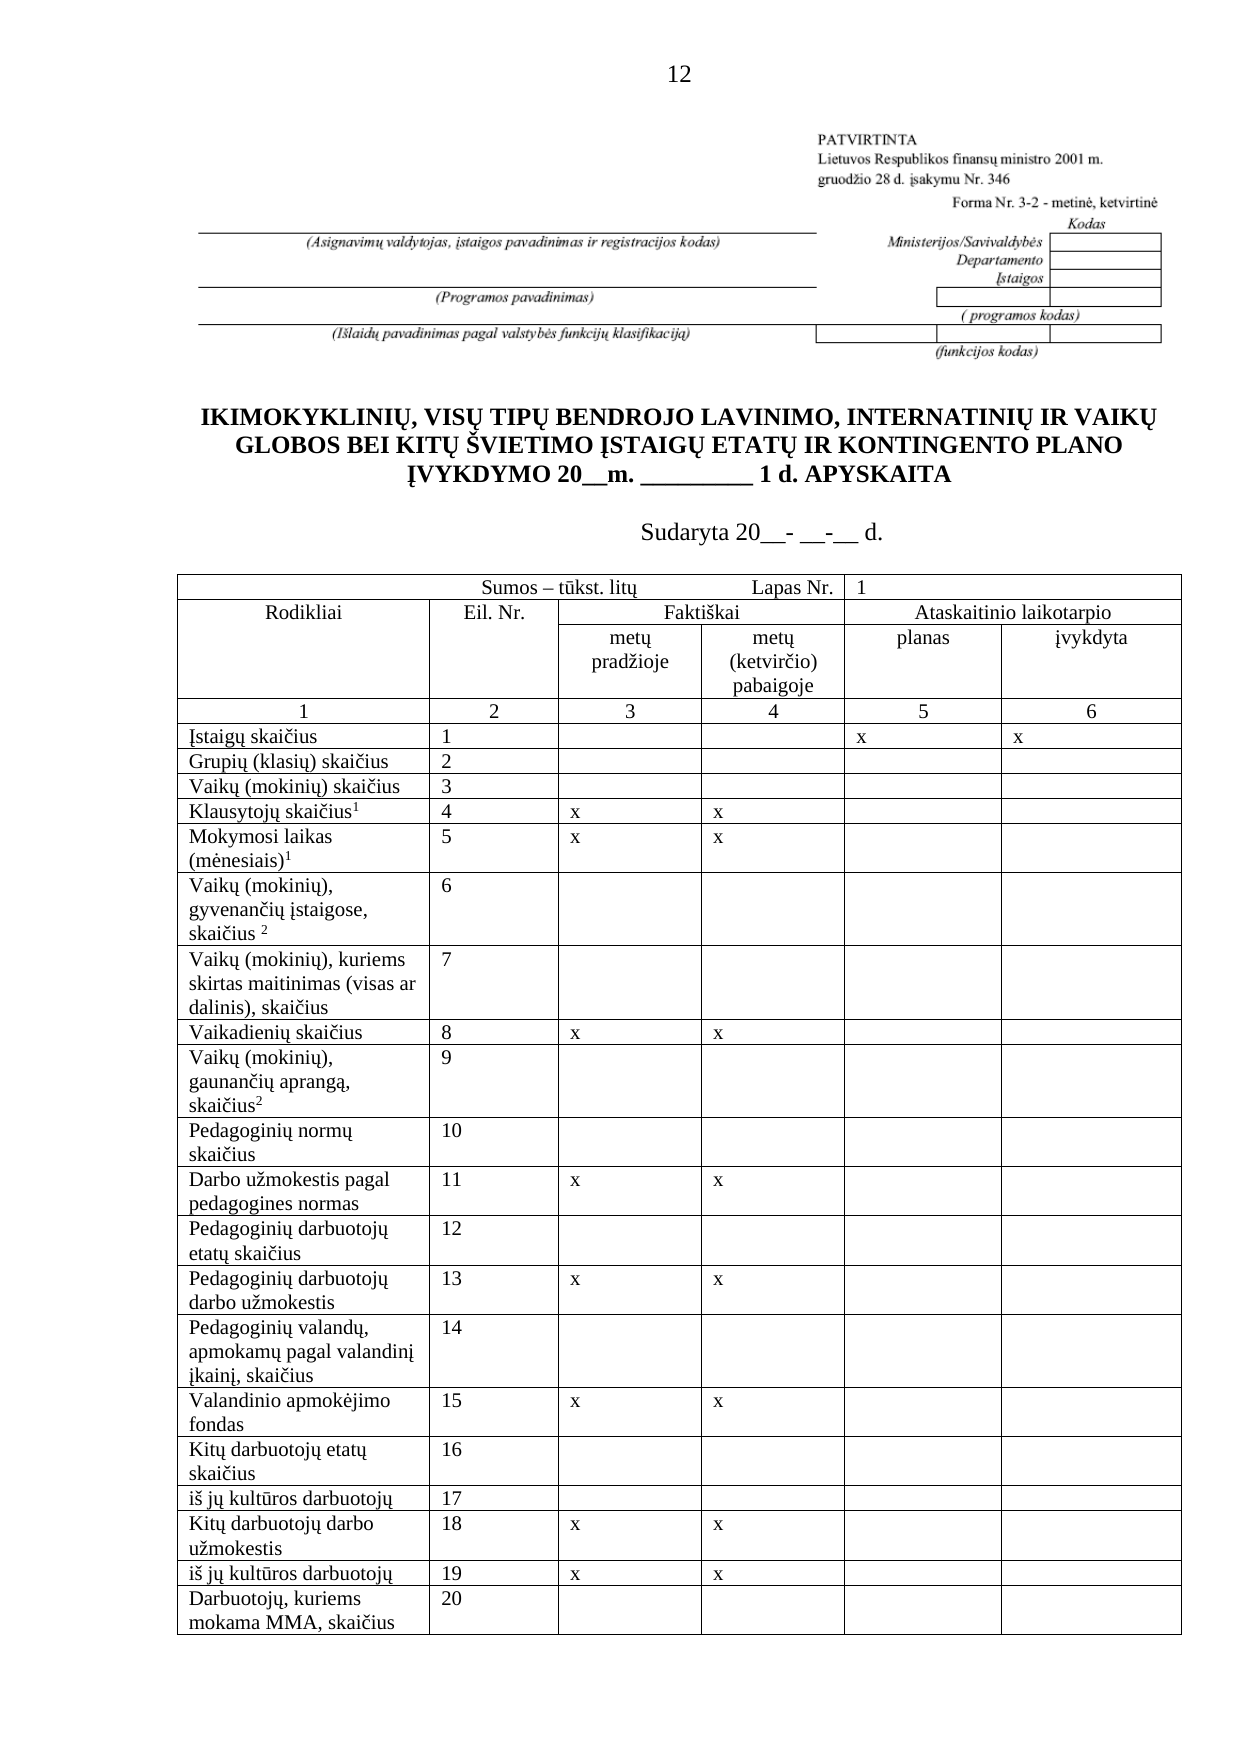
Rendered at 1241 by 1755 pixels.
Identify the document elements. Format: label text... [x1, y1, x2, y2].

table_cell 13 [430, 1266, 558, 1314]
table_cell [559, 724, 701, 748]
table_cell [1002, 774, 1181, 798]
table_cell [1002, 1388, 1181, 1436]
table_cell [845, 873, 1001, 945]
table_cell 4 [430, 799, 558, 823]
table_cell [845, 774, 1001, 798]
table_cell [1002, 1586, 1181, 1634]
table_cell Vaikadienių skaičius [178, 1020, 429, 1044]
table_cell [559, 946, 701, 1019]
table_cell Rodikliai [178, 600, 429, 697]
table_cell [702, 749, 844, 773]
table_cell Pedagoginių normų skaičius [178, 1118, 429, 1166]
table_cell 1 [430, 724, 558, 748]
table_cell [1002, 824, 1181, 872]
table_cell x [702, 824, 844, 872]
table_cell [1002, 1118, 1181, 1166]
table_cell [559, 873, 701, 945]
table_cell [559, 749, 701, 773]
table_cell Darbo užmokestis pagal pedagogines normas [178, 1167, 429, 1215]
table_cell 3 [430, 774, 558, 798]
table_cell [845, 1167, 1001, 1215]
table_cell [559, 1315, 701, 1387]
table_cell 1 [178, 699, 429, 723]
table_cell Vaikų (mokinių) skaičius [178, 774, 429, 798]
table_cell x [559, 824, 701, 872]
table_cell iš jų kultūros darbuotojų [178, 1561, 429, 1584]
table_cell Vaikų (mokinių), gyvenančių įstaigose, skaičius 2 [178, 873, 429, 945]
table_cell [1002, 1561, 1181, 1584]
table_cell x [702, 799, 844, 823]
table_cell x [702, 1266, 844, 1314]
table_cell [559, 1216, 701, 1264]
table_cell 6 [430, 873, 558, 945]
table_cell [845, 1045, 1001, 1117]
table_cell [1002, 1266, 1181, 1314]
table_cell 16 [430, 1437, 558, 1485]
table_cell [1002, 1216, 1181, 1264]
table_cell [845, 799, 1001, 823]
table_header Sumos – tūkst. litų Lapas Nr. [178, 575, 844, 599]
table_cell x [702, 1167, 844, 1215]
table_cell x [702, 1388, 844, 1436]
table_cell [702, 1437, 844, 1485]
table_cell 14 [430, 1315, 558, 1387]
table_cell planas [845, 625, 1001, 697]
table_cell x [559, 1020, 701, 1044]
table_cell [702, 724, 844, 748]
table_cell [559, 1118, 701, 1166]
table_cell [845, 1486, 1001, 1510]
table_cell 3 [559, 699, 701, 723]
table_cell [1002, 1437, 1181, 1485]
table_cell Ataskaitinio laikotarpio [845, 600, 1181, 624]
table_cell [702, 1486, 844, 1510]
table_cell [559, 1045, 701, 1117]
table_cell Darbuotojų, kuriems mokama MMA, skaičius [178, 1586, 429, 1634]
table_cell x [559, 799, 701, 823]
table_cell [559, 1486, 701, 1510]
table_cell x [1002, 724, 1181, 748]
table_cell x [845, 724, 1001, 748]
table_cell Valandinio apmokėjimo fondas [178, 1388, 429, 1436]
table_cell [845, 824, 1001, 872]
table_cell 5 [845, 699, 1001, 723]
table_cell [845, 1586, 1001, 1634]
table_cell [845, 1561, 1001, 1584]
text IKIMOKYKLINIŲ, VISŲ TIPŲ BENDROJO LAVINIMO, INTERNATINIŲ IR VAIKŲ GLOBOS BEI KITŲ ŠVIETIMO ĮSTAIGŲ ETATŲ IR KONTINGENTO PLANO ĮVYKDYMO 20__m. _________ 1 d. APYSKAITA [177, 402, 1181, 488]
table_cell metų pradžioje [559, 625, 701, 697]
table_cell 17 [430, 1486, 558, 1510]
table_cell [1002, 1020, 1181, 1044]
table_cell [702, 1045, 844, 1117]
table_cell x [702, 1561, 844, 1584]
table_cell [1002, 749, 1181, 773]
table_cell [845, 946, 1001, 1019]
table_cell 7 [430, 946, 558, 1019]
table_cell [559, 1437, 701, 1485]
table_cell Vaikų (mokinių), gaunančių aprangą, skaičius2 [178, 1045, 429, 1117]
table_cell Eil. Nr. [430, 600, 558, 697]
table_cell x [559, 1388, 701, 1436]
table_cell įvykdyta [1002, 625, 1181, 697]
table_cell x [702, 1020, 844, 1044]
table_cell Faktiškai [559, 600, 844, 624]
table_cell 5 [430, 824, 558, 872]
table_cell [1002, 1486, 1181, 1510]
table_cell [702, 946, 844, 1019]
table_cell [845, 1216, 1001, 1264]
table_cell Kitų darbuotojų etatų skaičius [178, 1437, 429, 1485]
table_cell x [559, 1167, 701, 1215]
table_cell [1002, 1315, 1181, 1387]
table_cell [702, 1586, 844, 1634]
table_cell [1002, 1511, 1181, 1559]
table_cell [845, 1266, 1001, 1314]
table_cell 2 [430, 699, 558, 723]
table_cell 9 [430, 1045, 558, 1117]
table_cell [845, 749, 1001, 773]
table_cell 20 [430, 1586, 558, 1634]
table_cell [702, 774, 844, 798]
table_cell Mokymosi laikas (mėnesiais)1 [178, 824, 429, 872]
table_cell x [702, 1511, 844, 1559]
table_cell 10 [430, 1118, 558, 1166]
table_cell [1002, 799, 1181, 823]
table_cell [845, 1315, 1001, 1387]
table_cell metų (ketvirčio) pabaigoje [702, 625, 844, 697]
table_cell [702, 873, 844, 945]
table_cell Grupių (klasių) skaičius [178, 749, 429, 773]
table_cell Įstaigų skaičius [178, 724, 429, 748]
table_cell [559, 1586, 701, 1634]
table_cell Pedagoginių darbuotojų etatų skaičius [178, 1216, 429, 1264]
table_cell [702, 1118, 844, 1166]
table_cell Vaikų (mokinių), kuriems skirtas maitinimas (visas ar dalinis), skaičius [178, 946, 429, 1019]
table_cell 2 [430, 749, 558, 773]
table_cell Pedagoginių valandų, apmokamų pagal valandinį įkainį, skaičius [178, 1315, 429, 1387]
table_cell 4 [702, 699, 844, 723]
table_cell x [559, 1511, 701, 1559]
table_cell [702, 1216, 844, 1264]
table_cell iš jų kultūros darbuotojų [178, 1486, 429, 1510]
table_cell [1002, 1045, 1181, 1117]
table_cell 11 [430, 1167, 558, 1215]
table_cell [845, 1020, 1001, 1044]
table_cell Klausytojų skaičius1 [178, 799, 429, 823]
table_header 1 [845, 575, 1181, 599]
table_cell 19 [430, 1561, 558, 1584]
table_cell 18 [430, 1511, 558, 1559]
table_cell x [559, 1266, 701, 1314]
table_cell 15 [430, 1388, 558, 1436]
table_cell 12 [430, 1216, 558, 1264]
table_cell 6 [1002, 699, 1181, 723]
table_cell [1002, 873, 1181, 945]
table_cell x [559, 1561, 701, 1584]
table_cell [559, 774, 701, 798]
table_cell [1002, 946, 1181, 1019]
table_cell [845, 1437, 1001, 1485]
table_cell Pedagoginių darbuotojų darbo užmokestis [178, 1266, 429, 1314]
table_cell Kitų darbuotojų darbo užmokestis [178, 1511, 429, 1559]
text Sudaryta 20__- __-__ d. [177, 517, 1181, 545]
table_cell 8 [430, 1020, 558, 1044]
table_cell [845, 1118, 1001, 1166]
table_cell [845, 1388, 1001, 1436]
table_cell [845, 1511, 1001, 1559]
table_cell [1002, 1167, 1181, 1215]
table_cell [702, 1315, 844, 1387]
